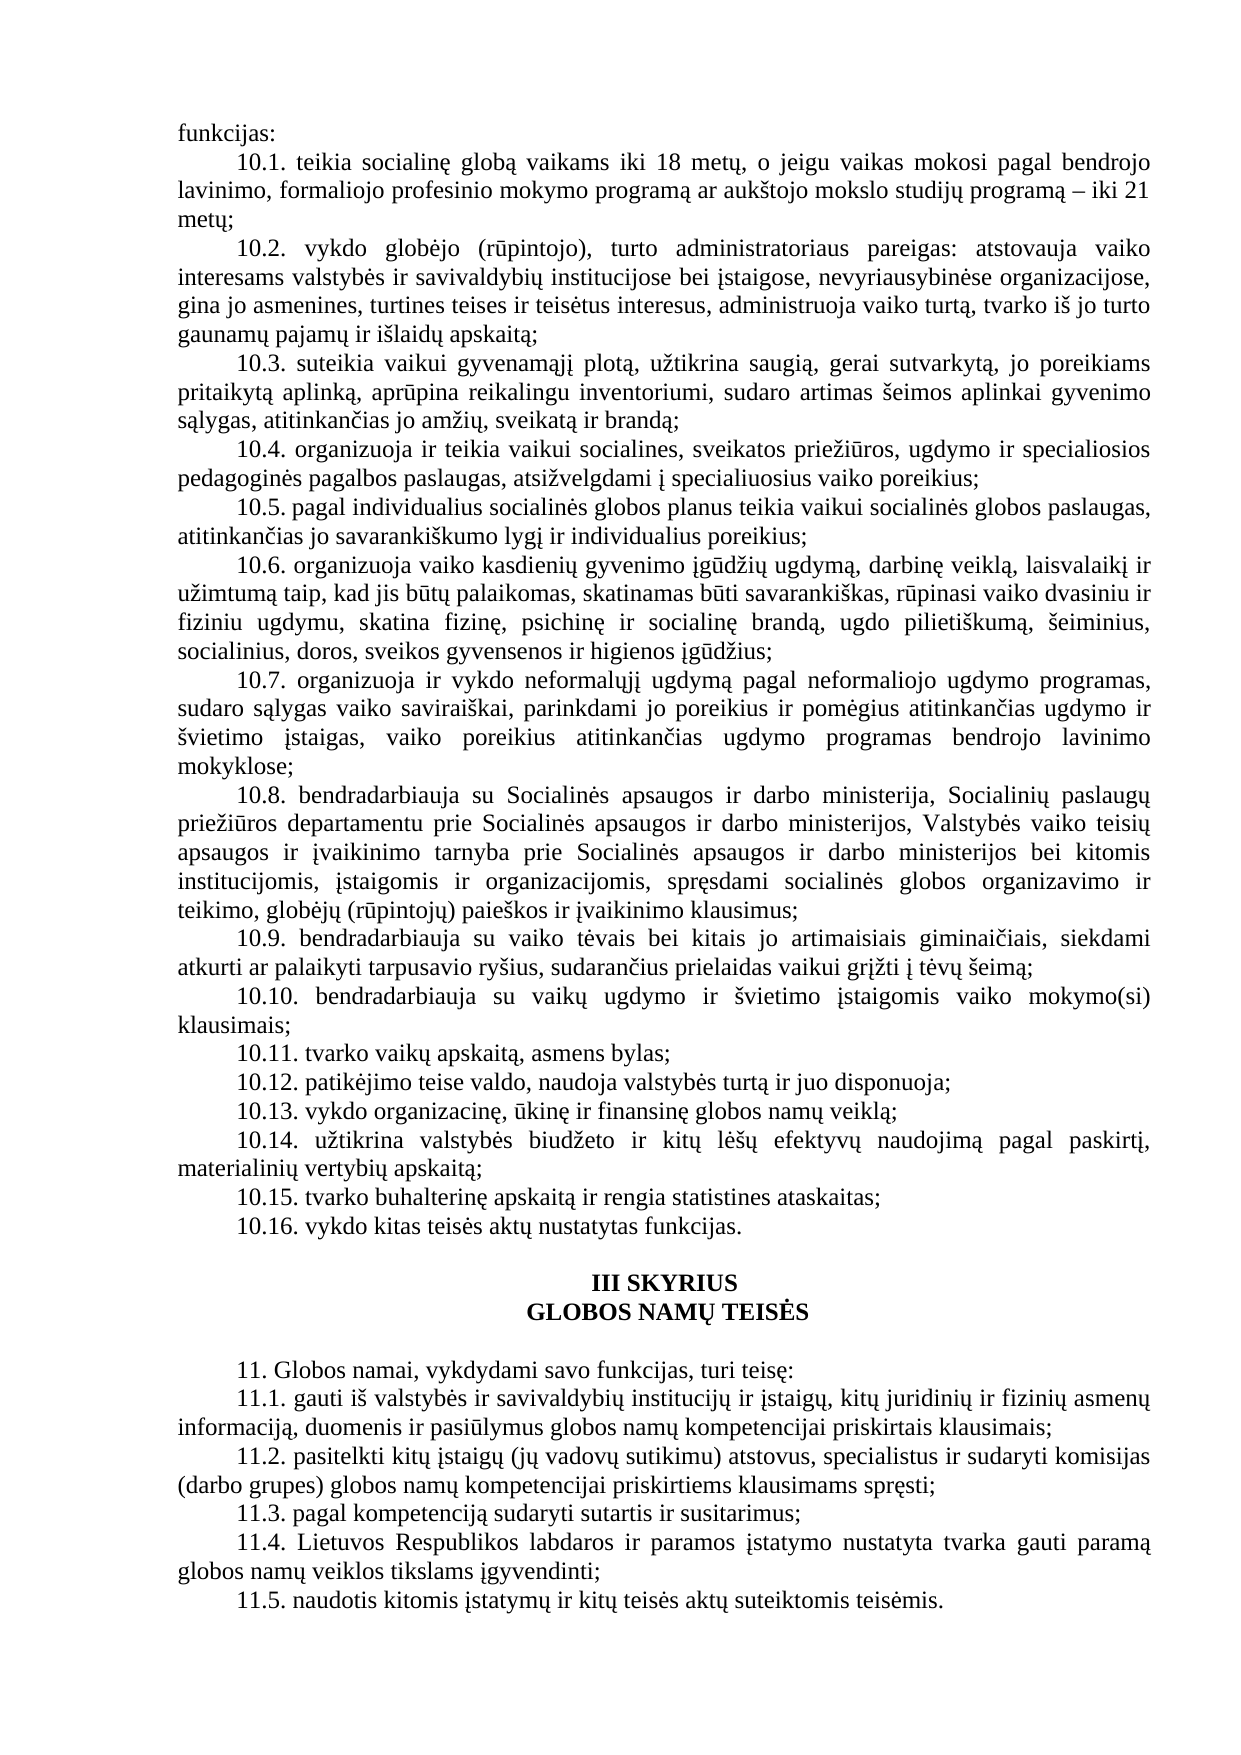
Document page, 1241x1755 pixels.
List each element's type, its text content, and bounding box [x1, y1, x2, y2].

text 10.2. vykdo globėjo (rūpintojo), turto administratoriaus pareigas: atstovauja vaiko interesams valstybės ir savivaldybių institucijose bei įstaigose, nevyriausybinėse organizacijose, gina jo asmenines, turtines teises ir teisėtus interesus, administruoja vaiko turtą, tvarko iš jo turto gaunamų pajamų ir išlaidų apskaitą; [177, 233, 1152, 348]
text 10.15. tvarko buhalterinę apskaitą ir rengia statistines ataskaitas; [177, 1182, 1152, 1211]
text 10.5. pagal individualius socialinės globos planus teikia vaikui socialinės globos paslaugas, atitinkančias jo savarankiškumo lygį ir individualius poreikius; [177, 492, 1152, 550]
text 10.1. teikia socialinę globą vaikams iki 18 metų, o jeigu vaikas mokosi pagal bendrojo lavinimo, formaliojo profesinio mokymo programą ar aukštojo mokslo studijų programą – iki 21 metų; [177, 147, 1152, 233]
text 10.8. bendradarbiauja su Socialinės apsaugos ir darbo ministerija, Socialinių paslaugų priežiūros departamentu prie Socialinės apsaugos ir darbo ministerijos, Valstybės vaiko teisių apsaugos ir įvaikinimo tarnyba prie Socialinės apsaugos ir darbo ministerijos bei kitomis institucijomis, įstaigomis ir organizacijomis, spręsdami socialinės globos organizavimo ir teikimo, globėjų (rūpintojų) paieškos ir įvaikinimo klausimus; [177, 780, 1152, 923]
text 10.14. užtikrina valstybės biudžeto ir kitų lėšų efektyvų naudojimą pagal paskirtį, materialinių vertybių apskaitą; [177, 1125, 1152, 1182]
text funkcijas: [177, 118, 1152, 147]
text 10.4. organizuoja ir teikia vaikui socialines, sveikatos priežiūros, ugdymo ir specialiosios pedagoginės pagalbos paslaugas, atsižvelgdami į specialiuosius vaiko poreikius; [177, 434, 1152, 492]
text 11.2. pasitelkti kitų įstaigų (jų vadovų sutikimu) atstovus, specialistus ir sudaryti komisijas (darbo grupes) globos namų kompetencijai priskirtiems klausimams spręsti; [177, 1441, 1152, 1498]
text 10.6. organizuoja vaiko kasdienių gyvenimo įgūdžių ugdymą, darbinę veiklą, laisvalaikį ir užimtumą taip, kad jis būtų palaikomas, skatinamas būti savarankiškas, rūpinasi vaiko dvasiniu ir fiziniu ugdymu, skatina fizinę, psichinę ir socialinę brandą, ugdo pilietiškumą, šeiminius, socialinius, doros, sveikos gyvensenos ir higienos įgūdžius; [177, 550, 1152, 665]
text 11. Globos namai, vykdydami savo funkcijas, turi teisę: [177, 1355, 1152, 1383]
text 10.7. organizuoja ir vykdo neformalųjį ugdymą pagal neformaliojo ugdymo programas, sudaro sąlygas vaiko saviraiškai, parinkdami jo poreikius ir pomėgius atitinkančias ugdymo ir švietimo įstaigas, vaiko poreikius atitinkančias ugdymo programas bendrojo lavinimo mokyklose; [177, 665, 1152, 780]
text 11.3. pagal kompetenciją sudaryti sutartis ir susitarimus; [177, 1498, 1152, 1527]
text 11.4. Lietuvos Respublikos labdaros ir paramos įstatymo nustatyta tvarka gauti paramą globos namų veiklos tikslams įgyvendinti; [177, 1527, 1152, 1585]
text 10.12. patikėjimo teise valdo, naudoja valstybės turtą ir juo disponuoja; [177, 1067, 1152, 1096]
text 11.1. gauti iš valstybės ir savivaldybių institucijų ir įstaigų, kitų juridinių ir fizinių asmenų informaciją, duomenis ir pasiūlymus globos namų kompetencijai priskirtais klausimais; [177, 1383, 1152, 1441]
text 10.16. vykdo kitas teisės aktų nustatytas funkcijas. [177, 1211, 1152, 1240]
text 10.11. tvarko vaikų apskaitą, asmens bylas; [177, 1038, 1152, 1067]
text 11.5. naudotis kitomis įstatymų ir kitų teisės aktų suteiktomis teisėmis. [177, 1585, 1152, 1613]
text 10.13. vykdo organizacinę, ūkinę ir finansinę globos namų veiklą; [177, 1096, 1152, 1125]
text III SKYRIUS [177, 1268, 1152, 1297]
text globos namų TEISĖS [177, 1297, 1152, 1326]
text 10.9. bendradarbiauja su vaiko tėvais bei kitais jo artimaisiais giminaičiais, siekdami atkurti ar palaikyti tarpusavio ryšius, sudarančius prielaidas vaikui grįžti į tėvų šeimą; [177, 923, 1152, 981]
text 10.10. bendradarbiauja su vaikų ugdymo ir švietimo įstaigomis vaiko mokymo(si) klausimais; [177, 981, 1152, 1038]
text 10.3. suteikia vaikui gyvenamąjį plotą, užtikrina saugią, gerai sutvarkytą, jo poreikiams pritaikytą aplinką, aprūpina reikalingu inventoriumi, sudaro artimas šeimos aplinkai gyvenimo sąlygas, atitinkančias jo amžių, sveikatą ir brandą; [177, 348, 1152, 434]
